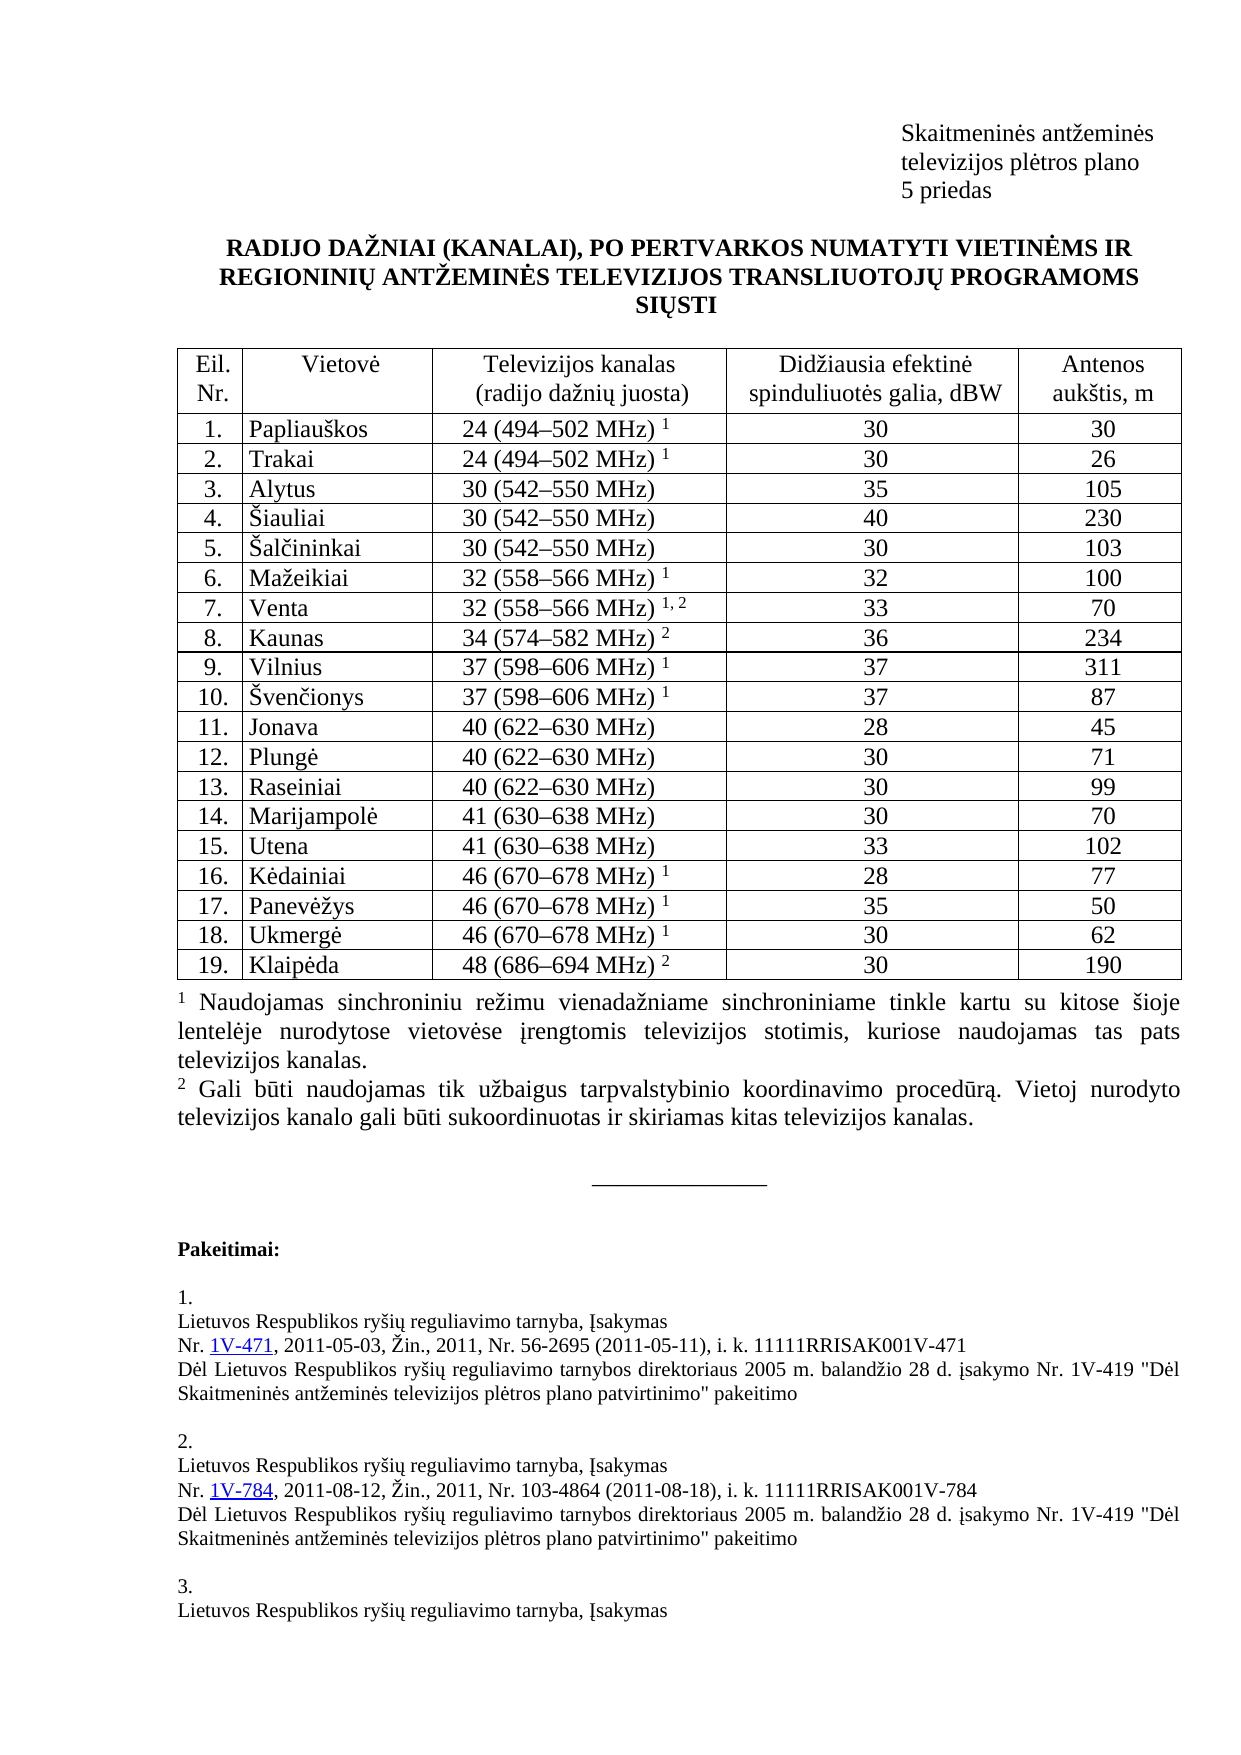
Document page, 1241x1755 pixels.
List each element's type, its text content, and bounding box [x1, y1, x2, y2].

table_cell Papliauškos [243, 414, 432, 443]
table_cell 41 (630–638 MHz) [433, 801, 726, 830]
table_cell 77 [1019, 861, 1181, 890]
table_cell 11. [178, 712, 242, 741]
table_cell Švenčionys [243, 682, 432, 711]
table_cell 3. [178, 474, 242, 502]
table_cell Jonava [243, 712, 432, 741]
table_cell 32 (558–566 MHz) 1, 2 [433, 593, 726, 622]
table_cell 48 (686–694 MHz) 2 [433, 950, 726, 979]
table_cell 30 [727, 950, 1018, 979]
table_cell 30 (542–550 MHz) [433, 474, 726, 502]
table_cell 70 [1019, 801, 1181, 830]
table_cell 41 (630–638 MHz) [433, 831, 726, 860]
table_header Didžiausia efektinė spinduliuotės galia, dBW [727, 349, 1018, 413]
table_header Televizijos kanalas (radijo dažnių juosta) [433, 349, 726, 413]
table_cell Vilnius [243, 653, 432, 681]
table_cell 2. [178, 444, 242, 473]
table_cell Trakai [243, 444, 432, 473]
table_cell 70 [1019, 593, 1181, 622]
table_cell 35 [727, 474, 1018, 502]
table_cell 33 [727, 593, 1018, 622]
text Nr. 1V-784, 2011-08-12, Žin., 2011, Nr. 103-4864 (2011-08-18), i. k. 11111RRISAK001V-784 [177, 1477, 1181, 1502]
table_cell 30 [1019, 414, 1181, 443]
table_cell Šiauliai [243, 504, 432, 532]
table_cell Plungė [243, 742, 432, 771]
text Skaitmeninės antžeminės [901, 118, 1181, 147]
table_cell Ukmergė [243, 921, 432, 949]
table_cell 50 [1019, 891, 1181, 919]
table_cell 10. [178, 682, 242, 711]
table_cell 30 [727, 772, 1018, 800]
table_cell 40 (622–630 MHz) [433, 712, 726, 741]
table_cell 30 [727, 414, 1018, 443]
table_cell 105 [1019, 474, 1181, 502]
table_cell 4. [178, 504, 242, 532]
table_cell 14. [178, 801, 242, 830]
table_cell 12. [178, 742, 242, 771]
text Dėl Lietuvos Respublikos ryšių reguliavimo tarnybos direktoriaus 2005 m. balandžio 28 d. įsakymo Nr. 1V-419 "Dėl Skaitmeninės antžeminės televizijos plėtros plano patvirtinimo" pakeitimo [177, 1502, 1181, 1550]
table_cell Raseiniai [243, 772, 432, 800]
table_cell 30 (542–550 MHz) [433, 533, 726, 562]
table_cell 24 (494–502 MHz) 1 [433, 444, 726, 473]
table_cell 311 [1019, 653, 1181, 681]
table_cell 37 (598–606 MHz) 1 [433, 682, 726, 711]
table_cell 30 [727, 742, 1018, 771]
text ______________ [177, 1160, 1181, 1189]
text 2. [177, 1429, 1181, 1453]
table_cell 19. [178, 950, 242, 979]
table_cell 1. [178, 414, 242, 443]
table_cell Kaunas [243, 623, 432, 651]
text Dėl Lietuvos Respublikos ryšių reguliavimo tarnybos direktoriaus 2005 m. balandžio 28 d. įsakymo Nr. 1V-419 "Dėl Skaitmeninės antžeminės televizijos plėtros plano patvirtinimo" pakeitimo [177, 1357, 1181, 1405]
table_cell 87 [1019, 682, 1181, 711]
table_header Antenos aukštis, m [1019, 349, 1181, 413]
text 5 priedas [901, 176, 1181, 204]
table_cell 17. [178, 891, 242, 919]
text RADIJO DAŽNIAI (KANALAI), PO PERTVARKOS NUMATYTI VIETINĖMS IR REGIONINIŲ ANTŽEMINĖS TELEVIZIJOS TRANSLIUOTOJŲ PROGRAMOMS SIŲSTI [177, 233, 1181, 319]
table_cell 40 (622–630 MHz) [433, 772, 726, 800]
table_cell 102 [1019, 831, 1181, 860]
table_cell Marijampolė [243, 801, 432, 830]
table_cell 46 (670–678 MHz) 1 [433, 921, 726, 949]
text 2 Gali būti naudojamas tik užbaigus tarpvalstybinio koordinavimo procedūrą. Vietoj nurodyto televizijos kanalo gali būti sukoordinuotas ir skiriamas kitas televizijos kanalas. [177, 1074, 1181, 1131]
table_cell 234 [1019, 623, 1181, 651]
table_cell 9. [178, 653, 242, 681]
table_cell 28 [727, 861, 1018, 890]
table_cell 8. [178, 623, 242, 651]
table_cell 30 [727, 801, 1018, 830]
text Lietuvos Respublikos ryšių reguliavimo tarnyba, Įsakymas [177, 1598, 1181, 1622]
table_cell 30 (542–550 MHz) [433, 504, 726, 532]
table_cell 26 [1019, 444, 1181, 473]
table_cell 30 [727, 921, 1018, 949]
table_cell 36 [727, 623, 1018, 651]
table_cell Mažeikiai [243, 563, 432, 592]
text 3. [177, 1574, 1181, 1598]
table_cell 40 [727, 504, 1018, 532]
table_cell 7. [178, 593, 242, 622]
text Lietuvos Respublikos ryšių reguliavimo tarnyba, Įsakymas [177, 1453, 1181, 1477]
table_cell 35 [727, 891, 1018, 919]
table_cell 18. [178, 921, 242, 949]
text 1. [177, 1285, 1181, 1309]
table_cell 62 [1019, 921, 1181, 949]
text Nr. 1V-471, 2011-05-03, Žin., 2011, Nr. 56-2695 (2011-05-11), i. k. 11111RRISAK001V-471 [177, 1333, 1181, 1357]
table_cell Alytus [243, 474, 432, 502]
table_cell 45 [1019, 712, 1181, 741]
table_cell 15. [178, 831, 242, 860]
table_cell 46 (670–678 MHz) 1 [433, 861, 726, 890]
table_cell 13. [178, 772, 242, 800]
table_cell 46 (670–678 MHz) 1 [433, 891, 726, 919]
table_cell 40 (622–630 MHz) [433, 742, 726, 771]
table_cell 33 [727, 831, 1018, 860]
table_cell 28 [727, 712, 1018, 741]
table_header Vietovė [243, 349, 432, 413]
table_cell 37 [727, 653, 1018, 681]
table_cell 230 [1019, 504, 1181, 532]
table_cell 103 [1019, 533, 1181, 562]
table_cell Utena [243, 831, 432, 860]
table_cell 24 (494–502 MHz) 1 [433, 414, 726, 443]
table_cell 190 [1019, 950, 1181, 979]
table_cell 16. [178, 861, 242, 890]
table_cell Šalčininkai [243, 533, 432, 562]
text Lietuvos Respublikos ryšių reguliavimo tarnyba, Įsakymas [177, 1309, 1181, 1333]
table_cell 6. [178, 563, 242, 592]
table_cell 5. [178, 533, 242, 562]
table_cell Kėdainiai [243, 861, 432, 890]
table_cell 30 [727, 533, 1018, 562]
text televizijos plėtros plano [901, 147, 1181, 176]
table_cell 32 (558–566 MHz) 1 [433, 563, 726, 592]
table_cell 30 [727, 444, 1018, 473]
text Pakeitimai: [177, 1237, 1181, 1261]
table_cell 37 [727, 682, 1018, 711]
table_cell 100 [1019, 563, 1181, 592]
table_cell 71 [1019, 742, 1181, 771]
table_cell Venta [243, 593, 432, 622]
table_cell Panevėžys [243, 891, 432, 919]
table_cell 99 [1019, 772, 1181, 800]
table_cell 37 (598–606 MHz) 1 [433, 653, 726, 681]
text 1 Naudojamas sinchroniniu režimu vienadažniame sinchroniniame tinkle kartu su kitose šioje lentelėje nurodytose vietovėse įrengtomis televizijos stotimis, kuriose naudojamas tas pats televizijos kanalas. [177, 987, 1181, 1074]
table_header Eil. Nr. [178, 349, 242, 413]
table_cell 32 [727, 563, 1018, 592]
table_cell Klaipėda [243, 950, 432, 979]
table_cell 34 (574–582 MHz) 2 [433, 623, 726, 651]
